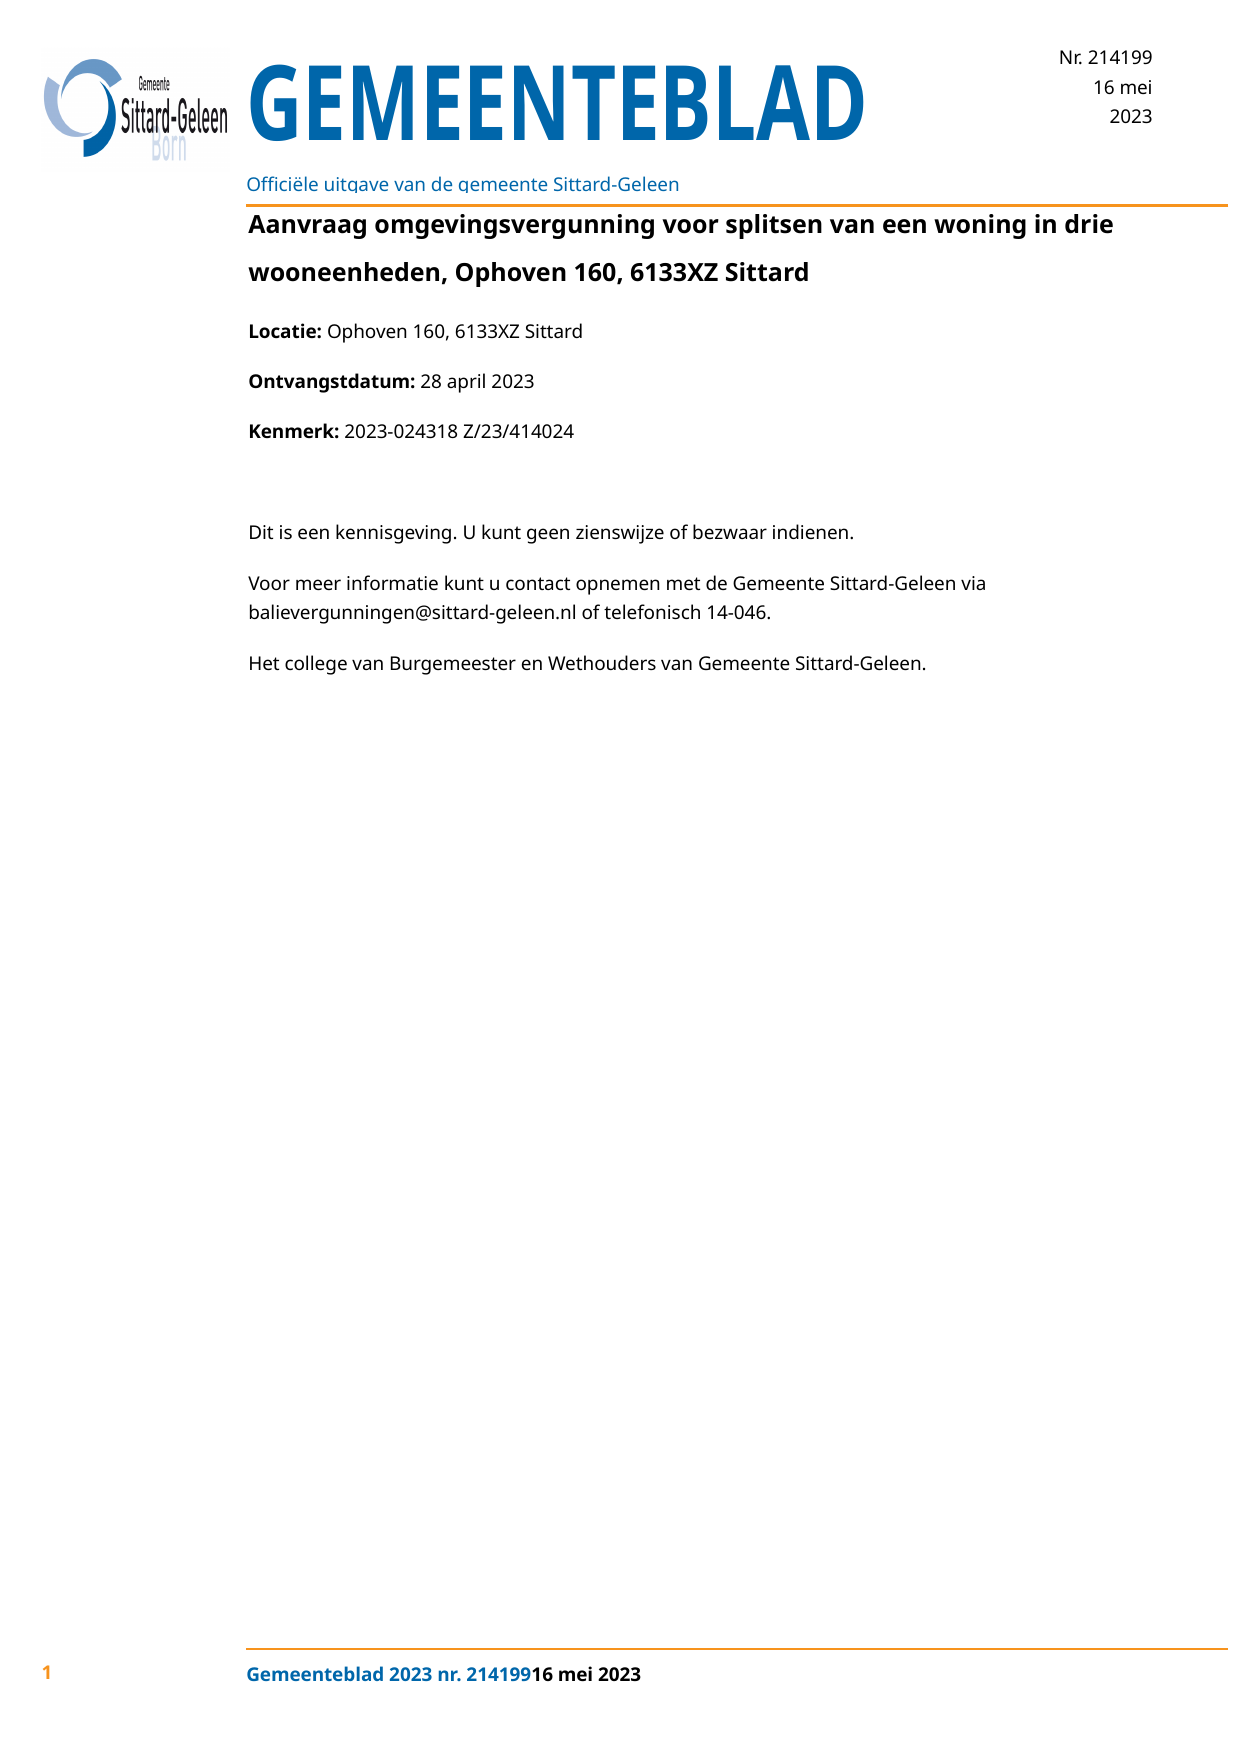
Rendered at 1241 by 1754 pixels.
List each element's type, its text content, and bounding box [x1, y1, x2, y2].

text Het college van Burgemeester en Wethouders van Gemeente Sittard-Geleen. [248, 650, 1152, 676]
text Dit is een kennisgeving. U kunt geen zienswijze of bezwaar indienen. [248, 519, 1152, 545]
text Locatie: Ophoven 160, 6133XZ Sittard [248, 318, 1152, 344]
text Kenmerk: 2023-024318 Z/23/414024 [248, 419, 1152, 444]
text Ontvangstdatum: 28 april 2023 [248, 368, 1152, 394]
text Voor meer informatie kunt u contact opnemen met de Gemeente Sittard-Geleen via balievergunningen@sittard-geleen.nl of telefonisch 14-046. [248, 570, 1152, 625]
text Aanvraag omgevingsvergunning voor splitsen van een woning in drie wooneenheden, Ophoven 160, 6133XZ Sittard [248, 207, 1152, 288]
picture [41, 47, 231, 172]
